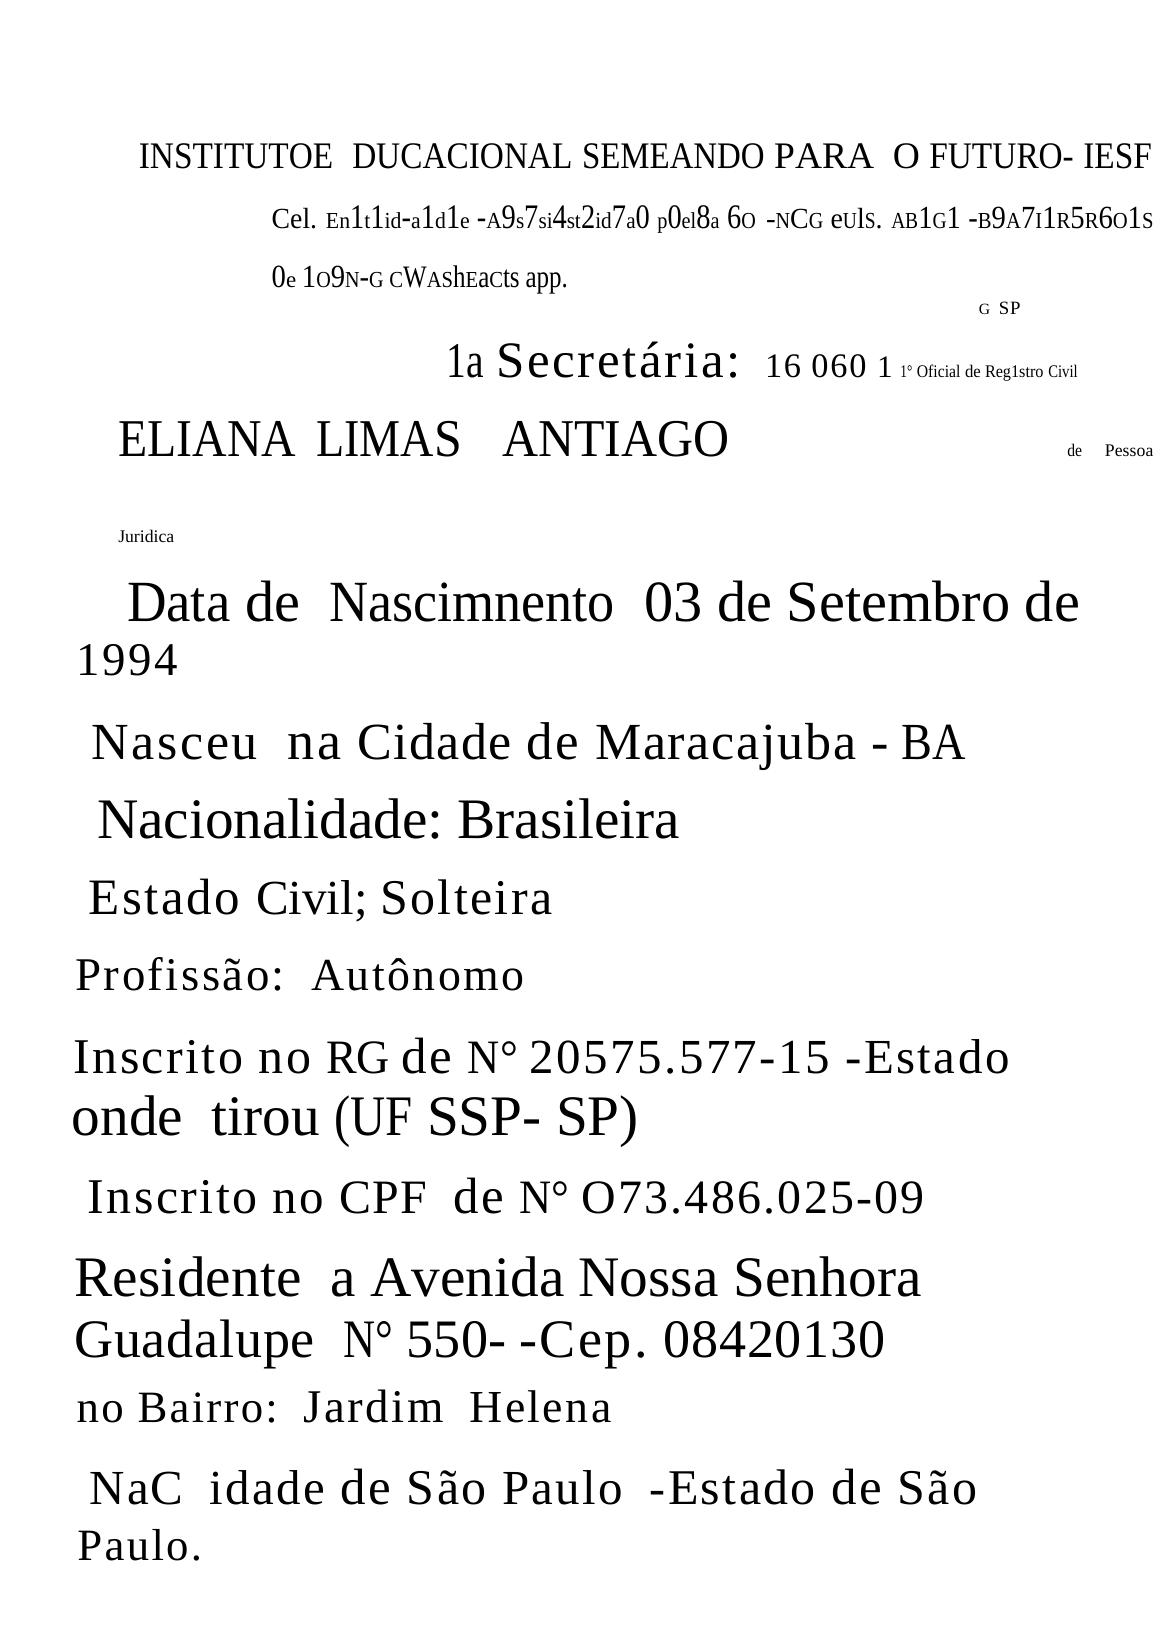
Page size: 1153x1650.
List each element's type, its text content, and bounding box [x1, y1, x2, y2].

text no Bairro: Jardim Helena [76, 1380, 1153, 1432]
text NaC idade de São Paulo -Estado de São [89, 1459, 1153, 1516]
text Inscrito no CPF de N° O73.486.025-09 [87, 1167, 1153, 1224]
text ELIANA LIMAS ANTIAGO de Pessoa Juridica [118, 388, 1153, 546]
text Nasceu na Cidade de Maracajuba - BA [91, 711, 1153, 771]
text Estado Civil; Solteira [88, 869, 1153, 925]
text Residente a Avenida Nossa Senhora Guadalupe N° 550- -Cep. 08420130 [74, 1245, 947, 1369]
text Nacionalidade: Brasileira [97, 788, 1153, 851]
text Cel. En1t1id-a1d1e -A9s7si4st2id7a0 p0el8a 6O -NCG eUlS. AB1G1 -B9A7I1R5R6O1S 0e 1O9N-G CWAShEaCts app. [271, 177, 1153, 294]
text Profissão: Autônomo [75, 949, 1153, 1001]
text 1a Secretária: 16 060 1 1° Oficial de Reg1stro Civil [447, 332, 1153, 388]
text G SP [979, 295, 1153, 319]
text Paulo. [77, 1521, 1153, 1570]
text Inscrito no RG de N° 20575.577-15 -Estado onde tirou (UF SSP- SP) [72, 1027, 1070, 1147]
text Data de Nascimnento 03 de Setembro de 1994 [76, 569, 1083, 686]
